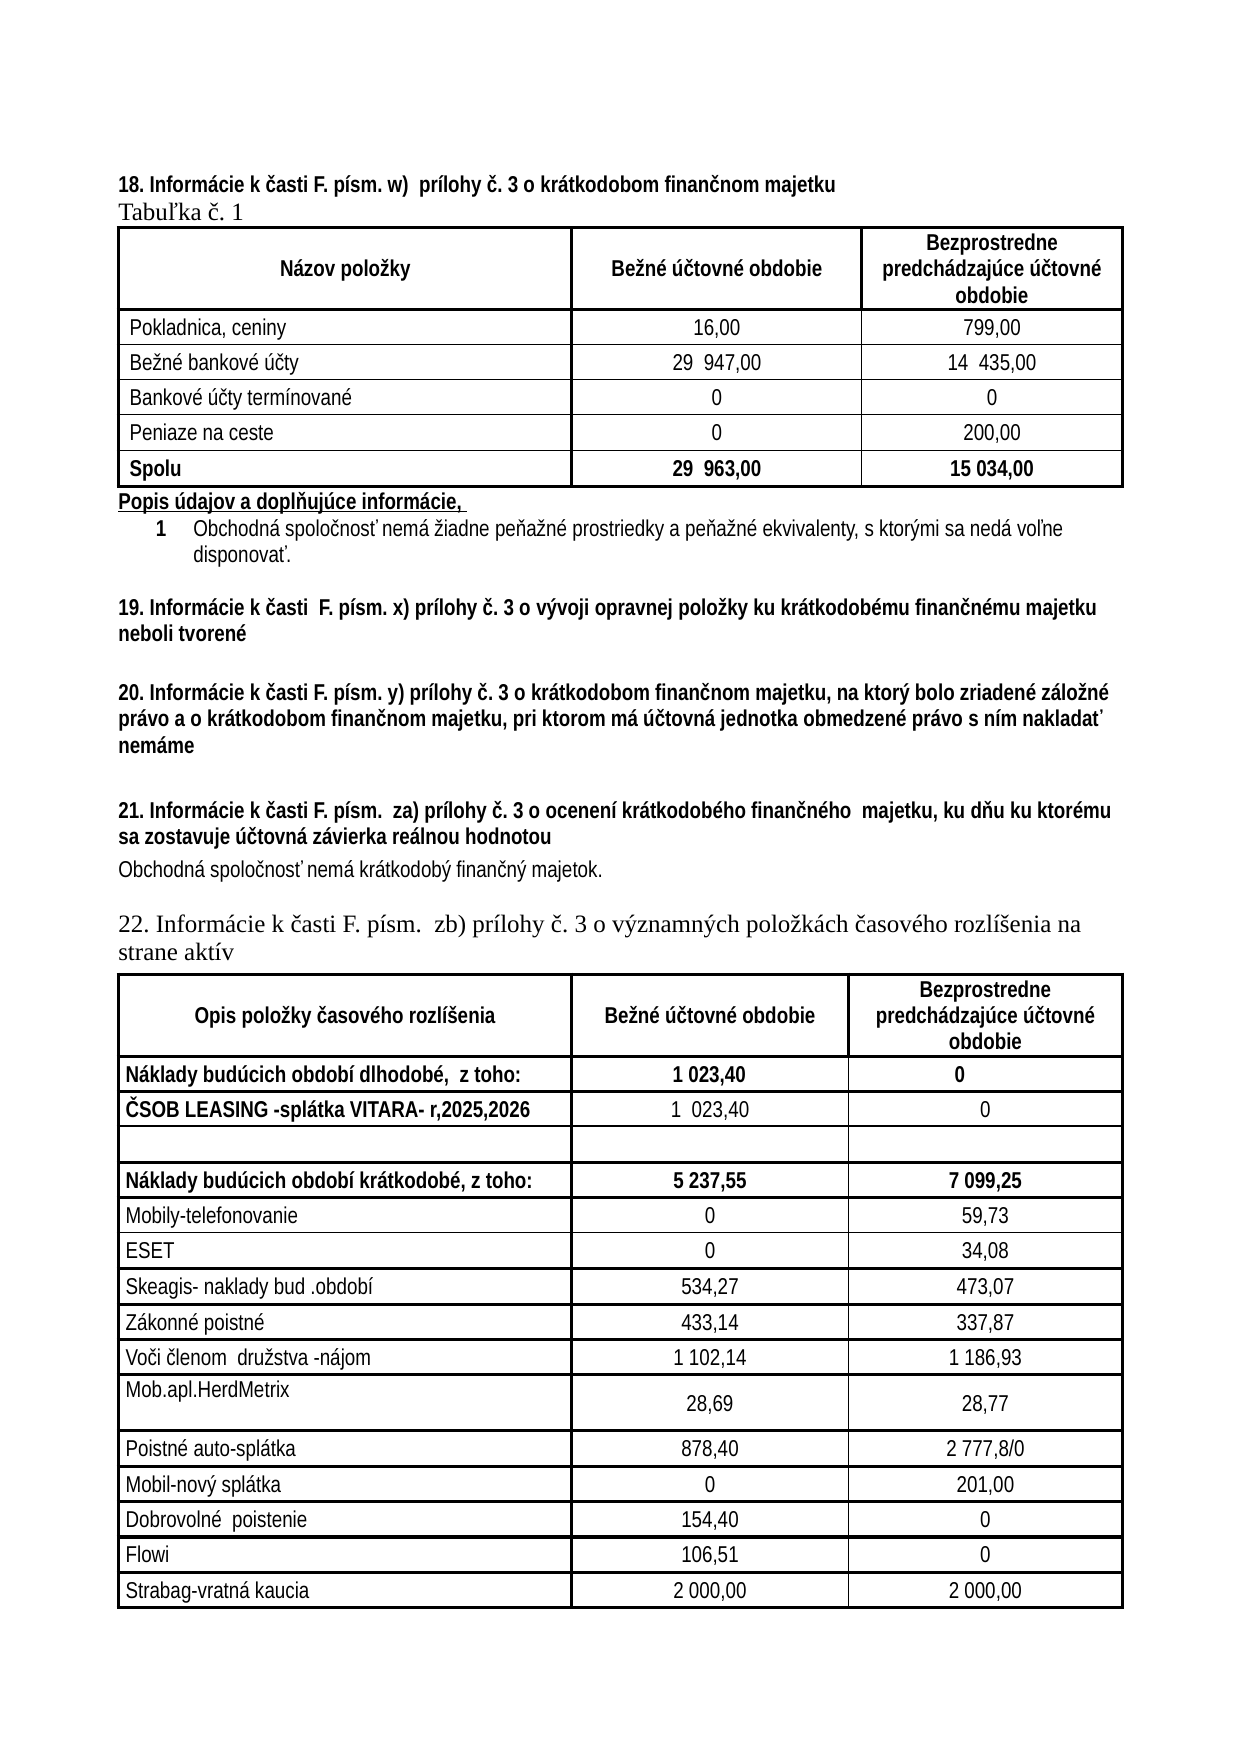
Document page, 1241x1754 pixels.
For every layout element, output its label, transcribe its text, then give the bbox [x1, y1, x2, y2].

table_header Bezprostredne predchádzajúce účtovné obdobie [850, 976, 1121, 1054]
table_header Bežné účtovné obdobie [573, 229, 860, 308]
table_cell 1 023,40 [573, 1058, 848, 1090]
table_cell Bežné bankové účty [120, 345, 570, 379]
table_cell Náklady budúcich období dlhodobé, z toho: [120, 1058, 570, 1090]
table_cell 534,27 [573, 1270, 848, 1302]
table_cell [120, 1127, 570, 1161]
table_cell 0 [573, 380, 861, 414]
table_cell 433,14 [573, 1306, 848, 1338]
table_cell Mobil-nový splátka [120, 1468, 570, 1500]
table_cell Mob.apl.HerdMetrix [120, 1376, 570, 1429]
table_cell 34,08 [849, 1233, 1121, 1267]
table_cell 0 [573, 1199, 848, 1232]
table_header Názov položky [120, 229, 570, 308]
table_cell 59,73 [849, 1199, 1121, 1232]
table_cell 29 963,00 [573, 451, 861, 485]
table_cell [849, 1127, 1121, 1161]
table_cell 0 [573, 1468, 848, 1500]
table_cell 15 034,00 [862, 451, 1121, 485]
table_cell 0 [849, 1503, 1121, 1535]
table_cell Pokladnica, ceniny [120, 311, 570, 343]
table_cell 14 435,00 [862, 345, 1121, 379]
table_cell 337,87 [849, 1306, 1121, 1338]
table_cell Bankové účty termínované [120, 380, 570, 414]
table_cell 799,00 [862, 311, 1121, 343]
table_header Opis položky časového rozlíšenia [120, 976, 570, 1054]
table_cell 201,00 [849, 1468, 1121, 1500]
text Popis údajov a doplňujúce informácie, [118, 488, 1122, 515]
table_cell Strabag-vratná kaucia [120, 1574, 570, 1606]
table_cell [573, 1127, 848, 1161]
text 22. Informácie k časti F. písm. zb) prílohy č. 3 o významných položkách časového rozlíšenia na strane aktív [118, 909, 1122, 966]
table_cell 1 102,14 [573, 1341, 848, 1373]
table_cell Spolu [120, 451, 570, 485]
table_cell 473,07 [849, 1270, 1121, 1302]
table_cell ESET [120, 1233, 570, 1267]
table_cell 29 947,00 [573, 345, 861, 379]
table_cell Peniaze na ceste [120, 415, 570, 450]
table_cell 106,51 [573, 1539, 848, 1571]
table_cell 0 [849, 1093, 1121, 1125]
text Obchodná spoločnosť nemá krátkodobý finančný majetok. [118, 856, 1122, 882]
table_cell ČSOB LEASING -splátka VITARA- r,2025,2026 [120, 1093, 570, 1125]
table_cell 878,40 [573, 1432, 848, 1464]
table_cell 2 777,8/0 [849, 1432, 1121, 1464]
table_cell Voči členom družstva -nájom [120, 1341, 570, 1373]
text Tabuľka č. 1 [118, 197, 1122, 226]
table_cell Mobily-telefonovanie [120, 1199, 570, 1232]
text 19. Informácie k časti F. písm. x) prílohy č. 3 o vývoji opravnej položky ku krátkodobému finančnému majetku neboli tvorené [118, 594, 1122, 646]
table_cell 2 000,00 [573, 1574, 848, 1606]
table_cell 16,00 [573, 311, 861, 343]
table_cell 28,69 [573, 1376, 848, 1429]
table_cell Dobrovolné poistenie [120, 1503, 570, 1535]
table_cell 2 000,00 [849, 1574, 1121, 1606]
table_cell 7 099,25 [849, 1164, 1121, 1196]
table_cell 0 [849, 1539, 1121, 1571]
table_cell Flowi [120, 1539, 570, 1571]
table_cell Poistné auto-splátka [120, 1432, 570, 1464]
table_cell Zákonné poistné [120, 1306, 570, 1338]
list Obchodná spoločnosť nemá žiadne peňažné prostriedky a peňažné ekvivalenty, s ktorými sa nedá voľne disponovať. [156, 515, 1122, 567]
table_cell 0 [849, 1058, 1121, 1090]
table_cell 154,40 [573, 1503, 848, 1535]
table_header Bežné účtovné obdobie [573, 976, 847, 1054]
text 20. Informácie k časti F. písm. y) prílohy č. 3 o krátkodobom finančnom majetku, na ktorý bolo zriadené záložné právo a o krátkodobom finančnom majetku, pri ktorom má účtovná jednotka obmedzené právo s ním nakladať nemáme [118, 679, 1122, 758]
table_cell 200,00 [862, 415, 1121, 450]
table_cell 0 [862, 380, 1121, 414]
table_cell 5 237,55 [573, 1164, 848, 1196]
text 18. Informácie k časti F. písm. w) prílohy č. 3 o krátkodobom finančnom majetku [118, 171, 1122, 197]
text 21. Informácie k časti F. písm. za) prílohy č. 3 o ocenení krátkodobého finančného majetku, ku dňu ku ktorému sa zostavuje účtovná závierka reálnou hodnotou [118, 797, 1122, 850]
table_cell 0 [573, 1233, 848, 1267]
table_cell Náklady budúcich období krátkodobé, z toho: [120, 1164, 570, 1196]
table_cell 0 [573, 415, 861, 450]
table_cell 1 186,93 [849, 1341, 1121, 1373]
table_cell 1 023,40 [573, 1093, 848, 1125]
table_cell 28,77 [849, 1376, 1121, 1429]
table_header Bezprostredne predchádzajúce účtovné obdobie [863, 229, 1121, 308]
table_cell Skeagis- naklady bud .období [120, 1270, 570, 1302]
